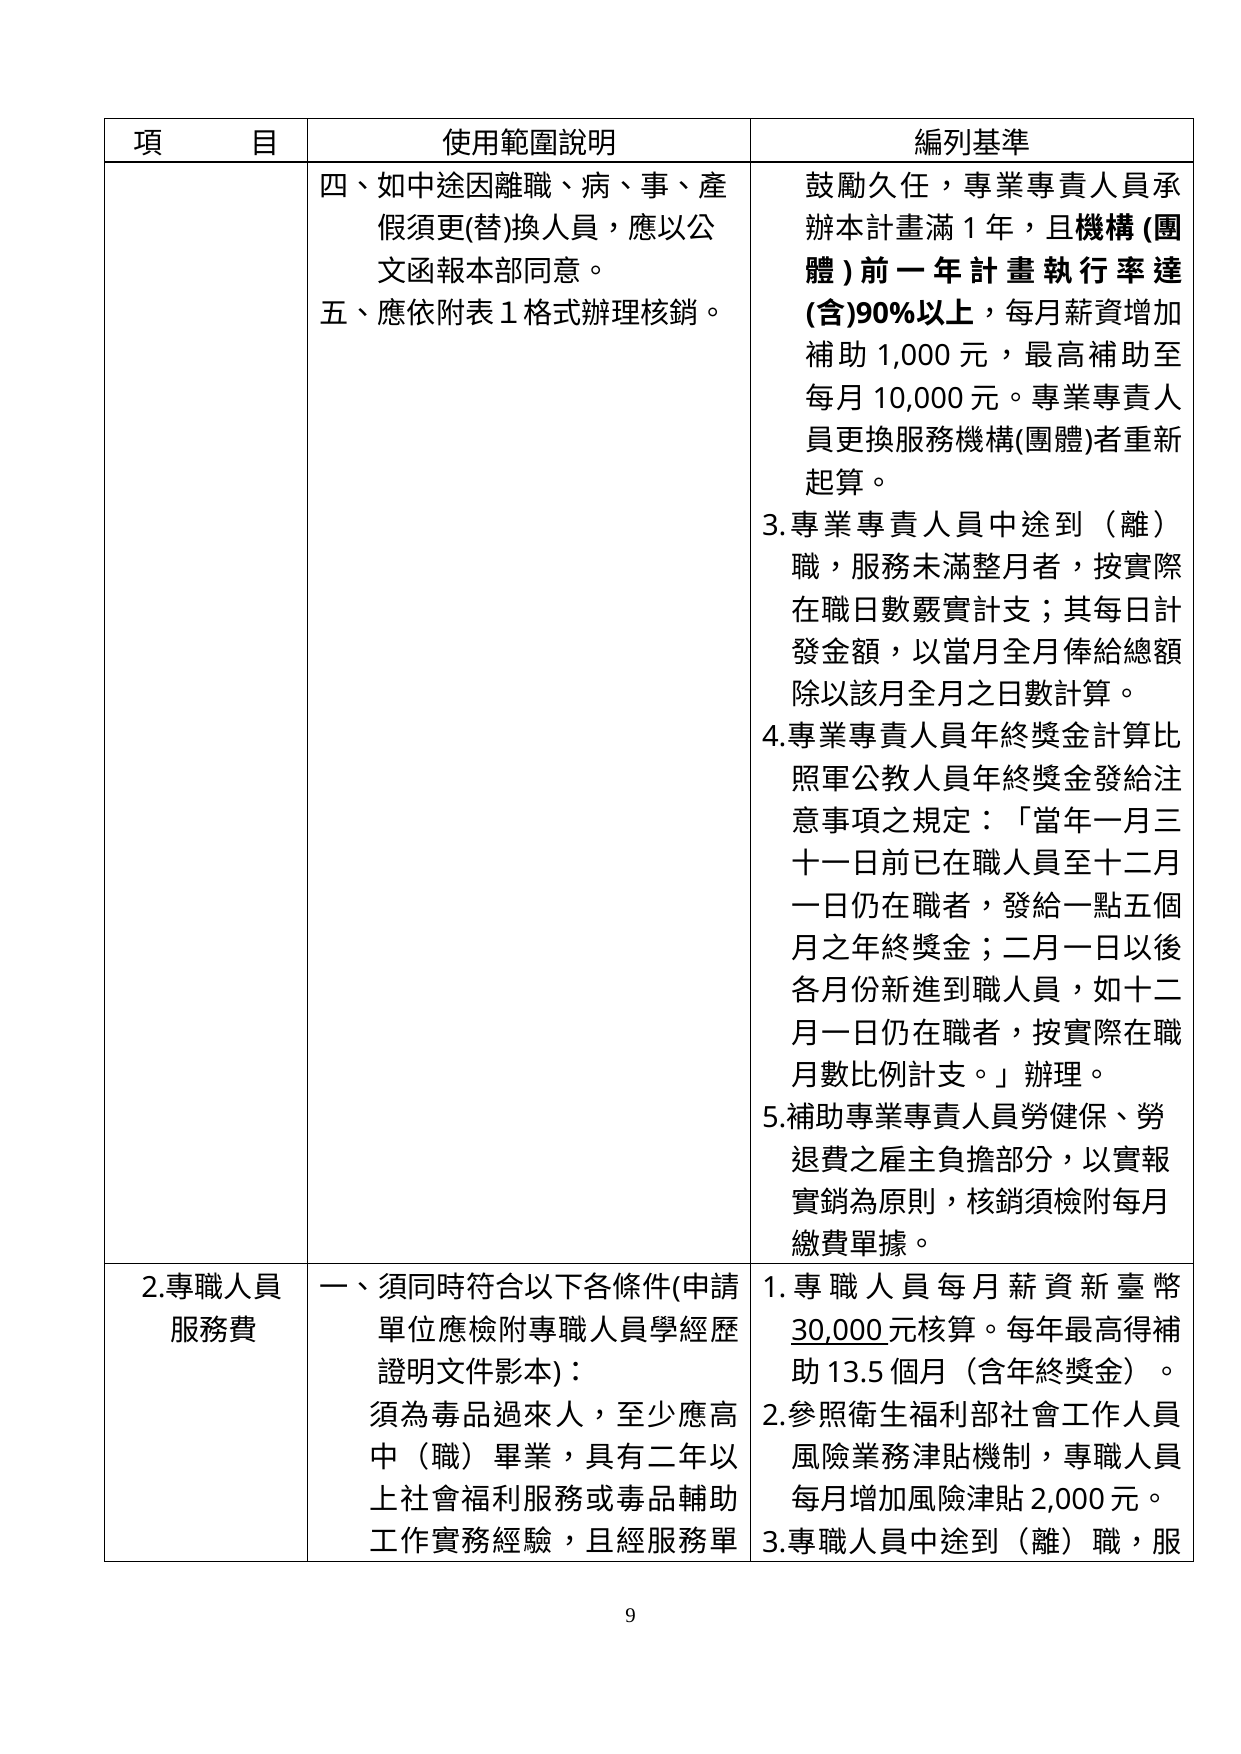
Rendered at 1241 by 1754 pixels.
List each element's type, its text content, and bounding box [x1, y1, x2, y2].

table_cell [105, 163, 307, 1263]
table_header 編列基準 [751, 119, 1193, 161]
table_cell 一、須同時符合以下各條件(申請單位應檢附專職人員學經歷證明文件影本)： 須為毒品過來人，至少應高中（職）畢業，具有二年以上社會福利服務或毒品輔助工作實務經驗，且經服務單 [308, 1264, 750, 1561]
table_cell 1.專職人員每月薪資新臺幣30,000元核算。每年最高得補助13.5個月（含年終獎金）。 2.參照衛生福利部社會工作人員風險業務津貼機制，專職人員每月增加風險津貼2,000元。 3.專職人員中途到（離）職，服 [751, 1264, 1193, 1561]
table_cell 四、如中途因離職、病、事、產假須更(替)換人員，應以公文函報本部同意。 五、應依附表１格式辦理核銷。 [308, 163, 750, 1263]
table_cell 鼓勵久任，專業專責人員承辦本計畫滿1年，且機構 (團體)前一年計畫執行率達(含)90%以上，每月薪資增加補助1,000元，最高補助至每月10,000元。專業專責人員更換服務機構(團體)者重新起算。 3.專業專責人員中途到（離）職，服務未滿整月者，按實際在職日數覈實計支；其每日計發金額，以當月全月俸給總額除以該月全月之日數計算。 4.專業專責人員年終獎金計算比照軍公教人員年終獎金發給注意事項之規定：「當年一月三十一日前已在職人員至十二月一日仍在職者，發給一點五個月之年終獎金；二月一日以後各月份新進到職人員，如十二月一日仍在職者，按實際在職月數比例計支。」辦理。 5.補助專業專責人員勞健保、勞退費之雇主負擔部分，以實報實銷為原則，核銷須檢附每月繳費單據。 [751, 163, 1193, 1263]
table_header 項 目 [105, 119, 307, 161]
table_cell 2.專職人員服務費 [105, 1264, 307, 1561]
table_header 使用範圍說明 [308, 119, 750, 161]
